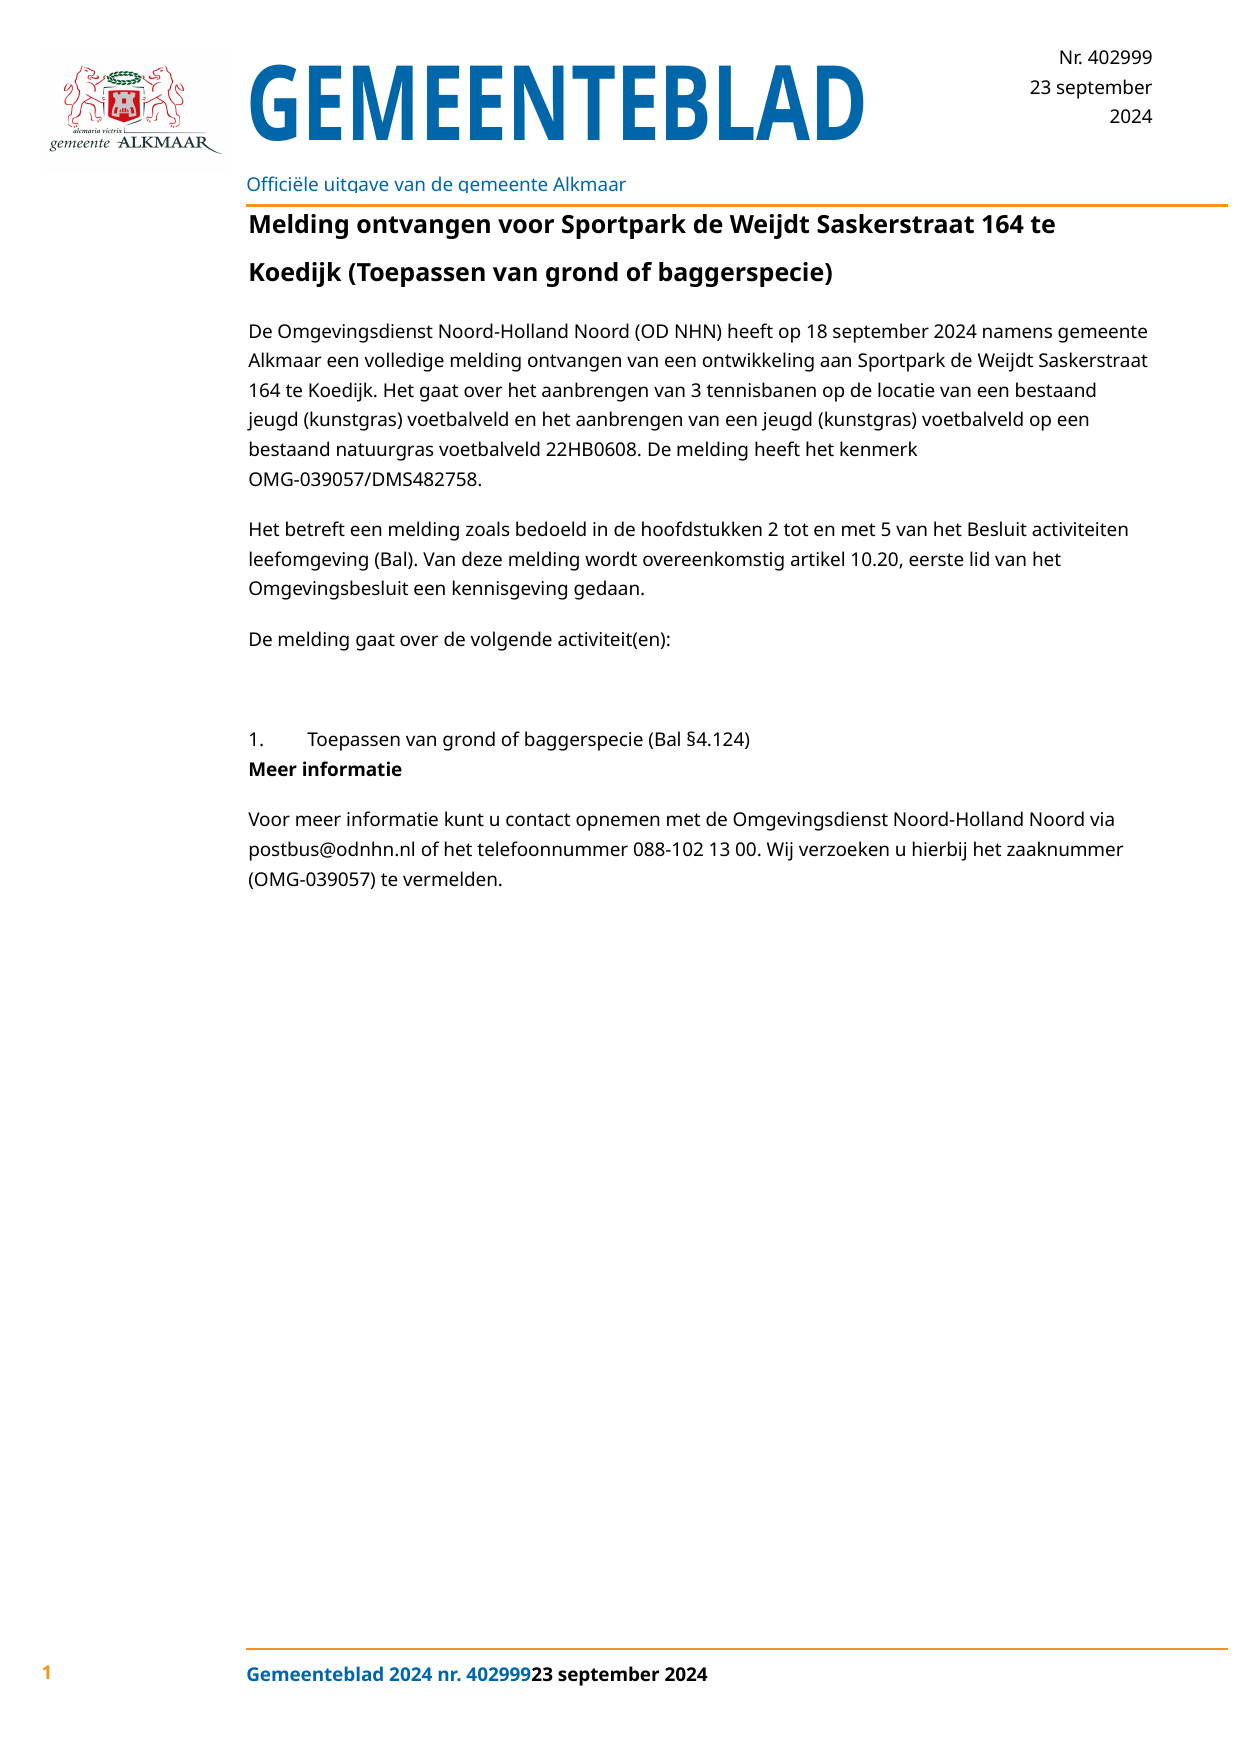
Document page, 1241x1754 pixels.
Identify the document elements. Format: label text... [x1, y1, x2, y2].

text Voor meer informatie kunt u contact opnemen met de Omgevingsdienst Noord-Holland Noord via postbus@odnhn.nl of het telefoonnummer 088-102 13 00. Wij verzoeken u hierbij het zaaknummer (OMG-039057) te vermelden. [248, 807, 1152, 892]
text Melding ontvangen voor Sportpark de Weijdt Saskerstraat 164 te Koedijk (Toepassen van grond of baggerspecie) [248, 207, 1152, 288]
text De Omgevingsdienst Noord-Holland Noord (OD NHN) heeft op 18 september 2024 namens gemeente Alkmaar een volledige melding ontvangen van een ontwikkeling aan Sportpark de Weijdt Saskerstraat 164 te Koedijk. Het gaat over het aanbrengen van 3 tennisbanen op de locatie van een bestaand jeugd (kunstgras) voetbalveld en het aanbrengen van een jeugd (kunstgras) voetbalveld op een bestaand natuurgras voetbalveld 22HB0608. De melding heeft het kenmerk OMG-039057/DMS482758. [248, 318, 1152, 492]
text Het betreft een melding zoals bedoeld in de hoofdstukken 2 tot en met 5 van het Besluit activiteiten leefomgeving (Bal). Van deze melding wordt overeenkomstig artikel 10.20, eerste lid van het Omgevingsbesluit een kennisgeving gedaan. [248, 516, 1152, 601]
picture [41, 47, 231, 172]
text De melding gaat over de volgende activiteit(en): [248, 626, 1152, 652]
text Meer informatie [248, 756, 1152, 782]
list Toepassen van grond of baggerspecie (Bal §4.124) [248, 727, 1152, 752]
